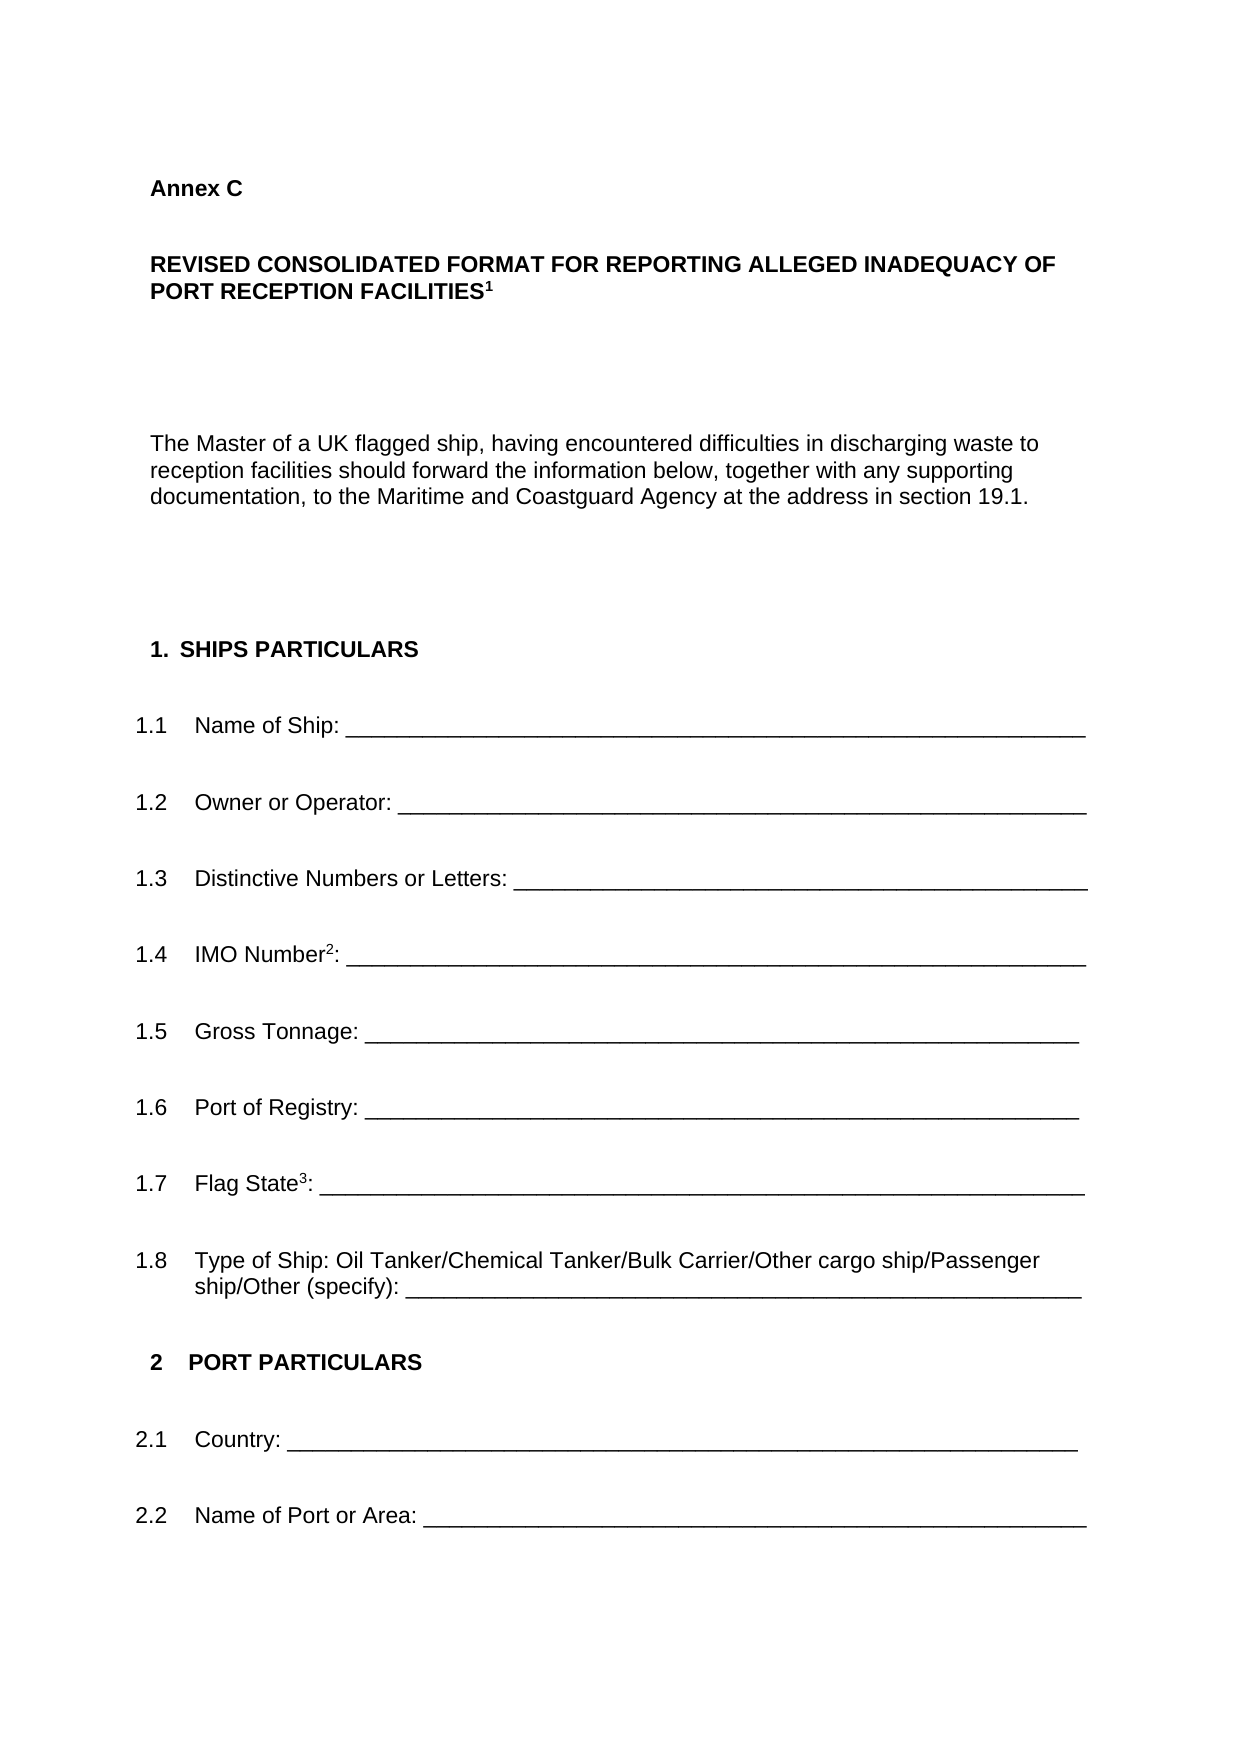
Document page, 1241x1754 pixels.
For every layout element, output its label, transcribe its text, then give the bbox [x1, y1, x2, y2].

list Owner or Operator: ______________________________________________________ [135, 788, 1090, 815]
list Country: ______________________________________________________________ [135, 1426, 1090, 1452]
list Type of Ship: Oil Tanker/Chemical Tanker/Bulk Carrier/Other cargo ship/Passenger ship/Other (specify): _____________________________________________________ [135, 1247, 1090, 1299]
list Gross Tonnage: ________________________________________________________ [135, 1018, 1090, 1044]
list PORT PARTICULARS [150, 1349, 1090, 1376]
list Distinctive Numbers or Letters: _____________________________________________ [135, 865, 1090, 891]
text REVISED CONSOLIDATED FORMAT FOR REPORTING ALLEGED INADEQUACY OF PORT RECEPTION FACILITIES1 [150, 251, 1090, 304]
list Flag State3: ____________________________________________________________ [135, 1170, 1090, 1197]
list IMO Number2: __________________________________________________________ [135, 941, 1090, 968]
list Name of Ship: __________________________________________________________ [135, 712, 1090, 738]
text The Master of a UK flagged ship, having encountered difficulties in discharging waste to reception facilities should forward the information below, together with any supporting documentation, to the Maritime and Coastguard Agency at the address in section 19.1. [150, 430, 1090, 509]
text Annex C [150, 175, 1090, 201]
list Name of Port or Area: ____________________________________________________ [135, 1502, 1090, 1528]
list Port of Registry: ________________________________________________________ [135, 1094, 1090, 1120]
list SHIPS PARTICULARS [150, 636, 1090, 662]
